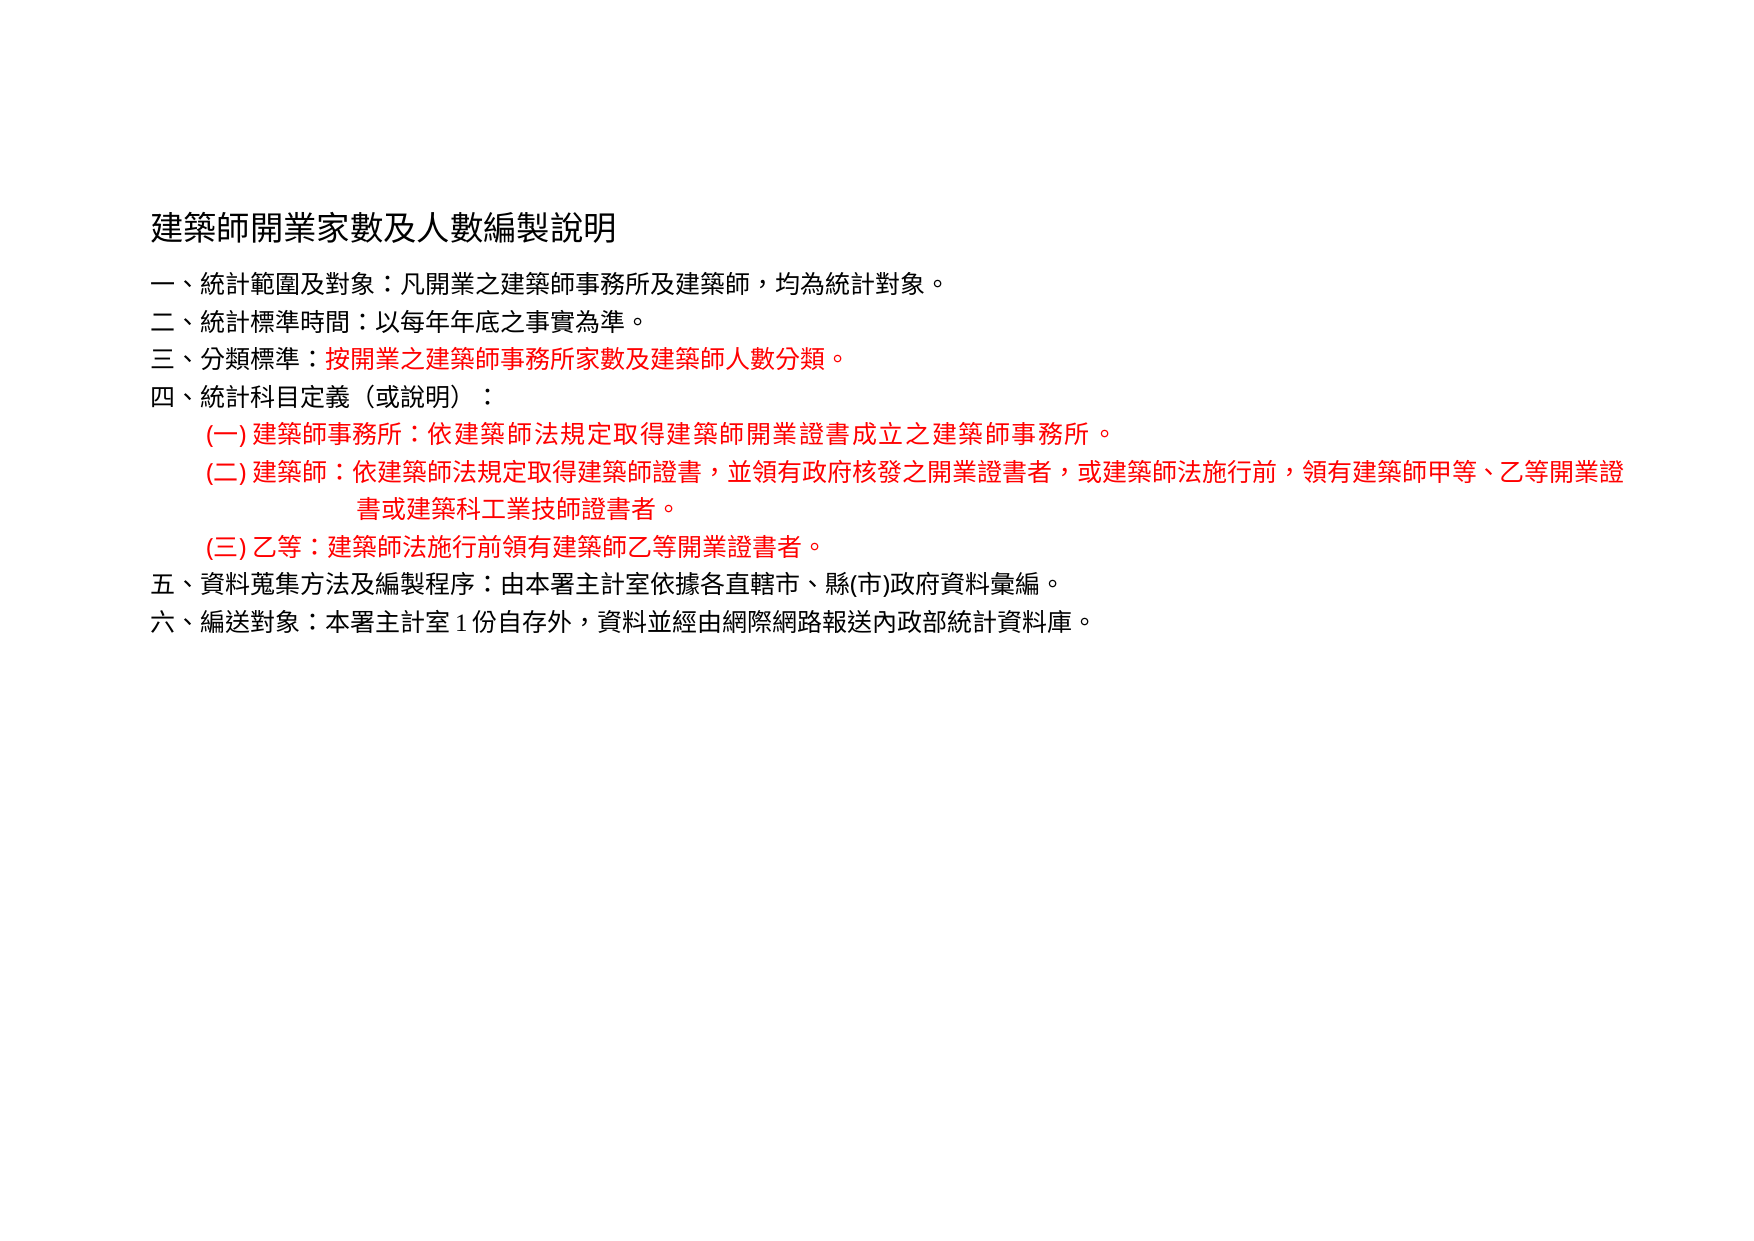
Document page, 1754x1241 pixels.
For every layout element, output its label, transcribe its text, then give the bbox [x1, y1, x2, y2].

text (一) 建築師事務所：依建築師法規定取得建築師開業證書成立之建築師事務所。 [206, 414, 1624, 451]
text 五、資料蒐集方法及編製程序：由本署主計室依據各直轄市、縣(市)政府資料彙編。 [150, 564, 1624, 601]
text 六、編送對象：本署主計室1份自存外，資料並經由網際網路報送內政部統計資料庫。 [150, 601, 1624, 639]
text (三) 乙等：建築師法施行前領有建築師乙等開業證書者。 [206, 526, 1624, 564]
text 建築師開業家數及人數編製說明 [150, 189, 1624, 264]
text 二、統計標準時間：以每年年底之事實為準。 [150, 301, 1624, 339]
text 四、統計科目定義（或說明）： [150, 376, 1624, 414]
text (二) 建築師：依建築師法規定取得建築師證書，並領有政府核發之開業證書者，或建築師法施行前，領有建築師甲等、乙等開業證書或建築科工業技師證書者。 [206, 451, 1624, 526]
text 三、分類標準：按開業之建築師事務所家數及建築師人數分類。 [150, 339, 1624, 376]
text 一、統計範圍及對象：凡開業之建築師事務所及建築師，均為統計對象。 [150, 264, 1624, 301]
